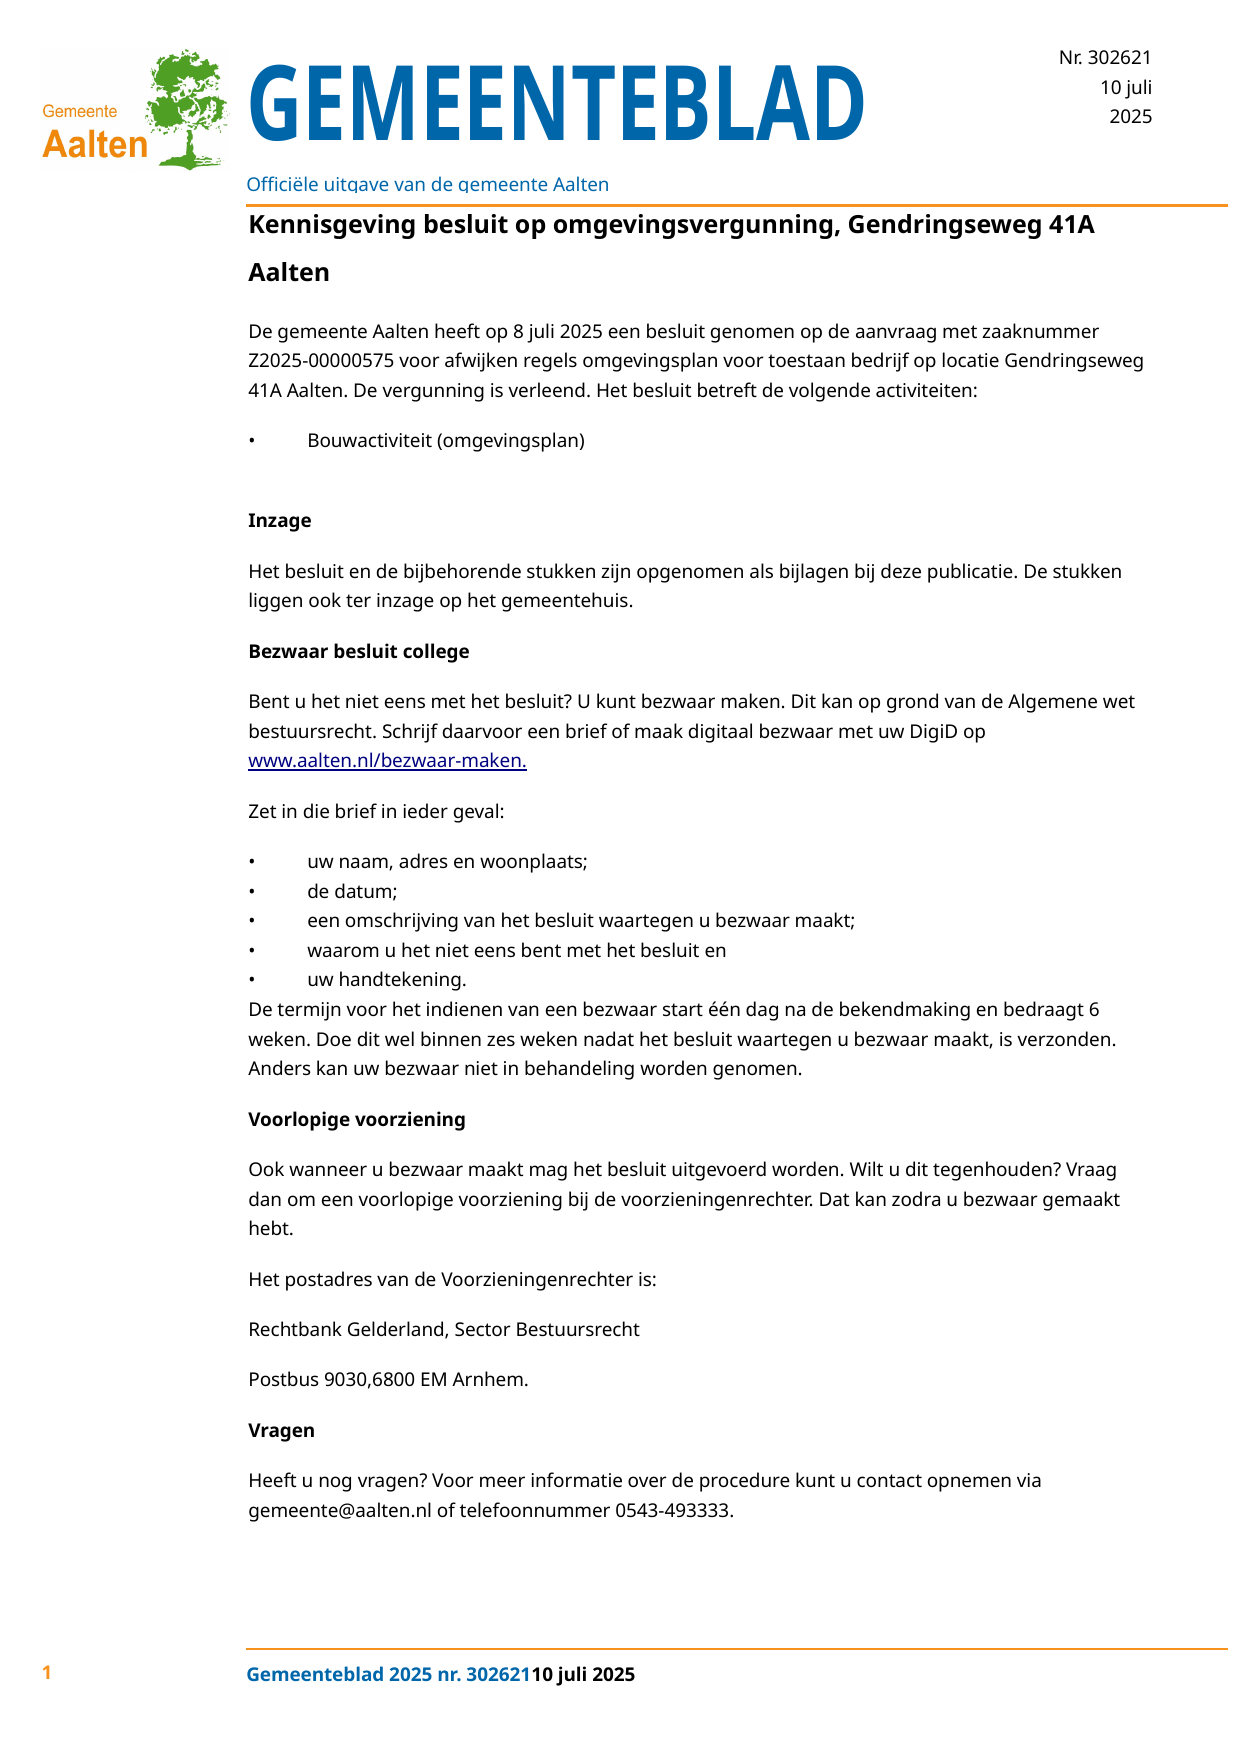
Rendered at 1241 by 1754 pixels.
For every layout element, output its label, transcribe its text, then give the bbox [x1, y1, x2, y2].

text Het besluit en de bijbehorende stukken zijn opgenomen als bijlagen bij deze publicatie. De stukken liggen ook ter inzage op het gemeentehuis. [248, 558, 1152, 613]
text Heeft u nog vragen? Voor meer informatie over de procedure kunt u contact opnemen via gemeente@aalten.nl of telefoonnummer 0543-493333. [248, 1467, 1152, 1523]
text Voorlopige voorziening [248, 1106, 1152, 1132]
text Ook wanneer u bezwaar maakt mag het besluit uitgevoerd worden. Wilt u dit tegenhouden? Vraag dan om een voorlopige voorziening bij de voorzieningenrechter. Dat kan zodra u bezwaar gemaakt hebt. [248, 1156, 1152, 1241]
text Het postadres van de Voorzieningenrechter is: [248, 1266, 1152, 1292]
list uw handtekening. [248, 967, 1152, 992]
picture [41, 47, 231, 172]
list waarom u het niet eens bent met het besluit en [248, 937, 1152, 963]
list een omschrijving van het besluit waartegen u bezwaar maakt; [248, 907, 1152, 933]
text Vragen [248, 1417, 1152, 1443]
text Inzage [248, 507, 1152, 533]
list Bouwactiviteit (omgevingsplan) [248, 427, 1152, 453]
text De termijn voor het indienen van een bezwaar start één dag na de bekendmaking en bedraagt 6 weken. Doe dit wel binnen zes weken nadat het besluit waartegen u bezwaar maakt, is verzonden. Anders kan uw bezwaar niet in behandeling worden genomen. [248, 996, 1152, 1081]
list uw naam, adres en woonplaats; [248, 848, 1152, 874]
list de datum; [248, 878, 1152, 904]
text Kennisgeving besluit op omgevingsvergunning, Gendringseweg 41A Aalten [248, 207, 1152, 288]
text Postbus 9030,6800 EM Arnhem. [248, 1367, 1152, 1392]
text Zet in die brief in ieder geval: [248, 798, 1152, 824]
text Rechtbank Gelderland, Sector Bestuursrecht [248, 1316, 1152, 1342]
text Bent u het niet eens met het besluit? U kunt bezwaar maken. Dit kan op grond van de Algemene wet bestuursrecht. Schrijf daarvoor een brief of maak digitaal bezwaar met uw DigiD op www.aalten.nl/bezwaar-maken. [248, 688, 1152, 773]
text De gemeente Aalten heeft op 8 juli 2025 een besluit genomen op de aanvraag met zaaknummer Z2025-00000575 voor afwijken regels omgevingsplan voor toestaan bedrijf op locatie Gendringseweg 41A Aalten. De vergunning is verleend. Het besluit betreft de volgende activiteiten: [248, 318, 1152, 403]
text Bezwaar besluit college [248, 638, 1152, 664]
